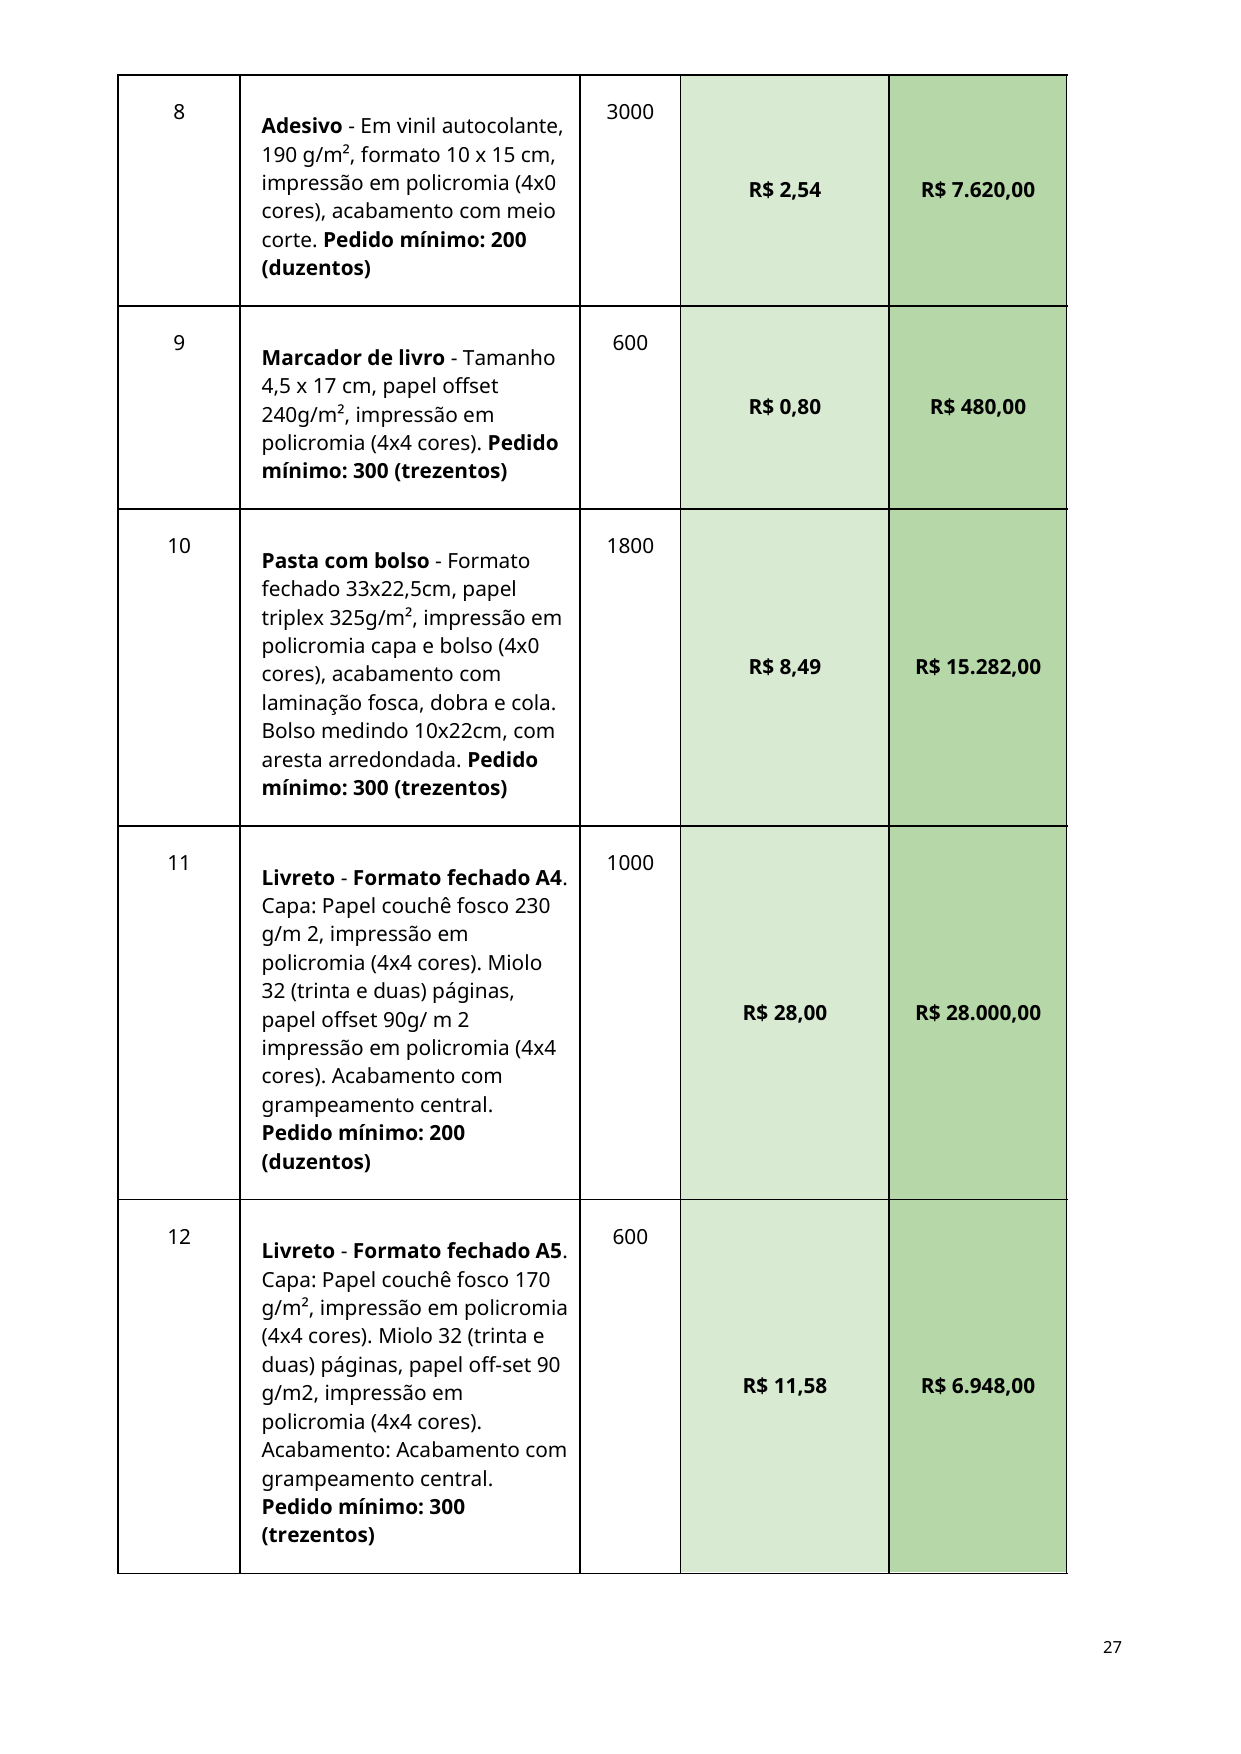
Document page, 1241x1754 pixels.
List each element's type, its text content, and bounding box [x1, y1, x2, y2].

table_cell R$ 8,49 [681, 510, 888, 825]
table_cell R$ 15.282,00 [890, 510, 1066, 825]
table_cell 3000 [581, 76, 680, 305]
table_cell Marcador de livro - Tamanho 4,5 x 17 cm, papel offset 240g/m², impressão em policromia (4x4 cores). Pedido mínimo: 300 (trezentos) [241, 307, 579, 508]
table_cell 10 [119, 510, 239, 825]
table_cell 600 [581, 1200, 680, 1572]
table_cell Livreto - Formato fechado A5. Capa: Papel couchê fosco 170 g/m², impressão em policromia (4x4 cores). Miolo 32 (trinta e duas) páginas, papel off-set 90 g/m2, impressão em policromia (4x4 cores). Acabamento: Acabamento com grampeamento central. Pedido mínimo: 300 (trezentos) [241, 1200, 579, 1572]
table_cell R$ 7.620,00 [890, 76, 1066, 305]
table_cell R$ 480,00 [890, 307, 1066, 508]
table_cell R$ 28.000,00 [890, 827, 1066, 1199]
table_cell 1000 [581, 827, 680, 1199]
table_cell R$ 2,54 [681, 76, 888, 305]
table_cell Adesivo - Em vinil autocolante, 190 g/m², formato 10 x 15 cm, impressão em policromia (4x0 cores), acabamento com meio corte. Pedido mínimo: 200 (duzentos) [241, 76, 579, 305]
table_cell 9 [119, 307, 239, 508]
table_cell Livreto - Formato fechado A4. Capa: Papel couchê fosco 230 g/m 2, impressão em policromia (4x4 cores). Miolo 32 (trinta e duas) páginas, papel offset 90g/ m 2 impressão em policromia (4x4 cores). Acabamento com grampeamento central. Pedido mínimo: 200 (duzentos) [241, 827, 579, 1199]
table_cell 600 [581, 307, 680, 508]
table_cell Pasta com bolso - Formato fechado 33x22,5cm, papel triplex 325g/m², impressão em policromia capa e bolso (4x0 cores), acabamento com laminação fosca, dobra e cola. Bolso medindo 10x22cm, com aresta arredondada. Pedido mínimo: 300 (trezentos) [241, 510, 579, 825]
table_cell R$ 28,00 [681, 827, 888, 1199]
table_cell R$ 6.948,00 [890, 1200, 1066, 1572]
table_cell R$ 0,80 [681, 307, 888, 508]
table_cell 11 [119, 827, 239, 1199]
table_cell 8 [119, 76, 239, 305]
table_cell 12 [119, 1200, 239, 1572]
table_cell 1800 [581, 510, 680, 825]
table_cell R$ 11,58 [681, 1200, 888, 1572]
